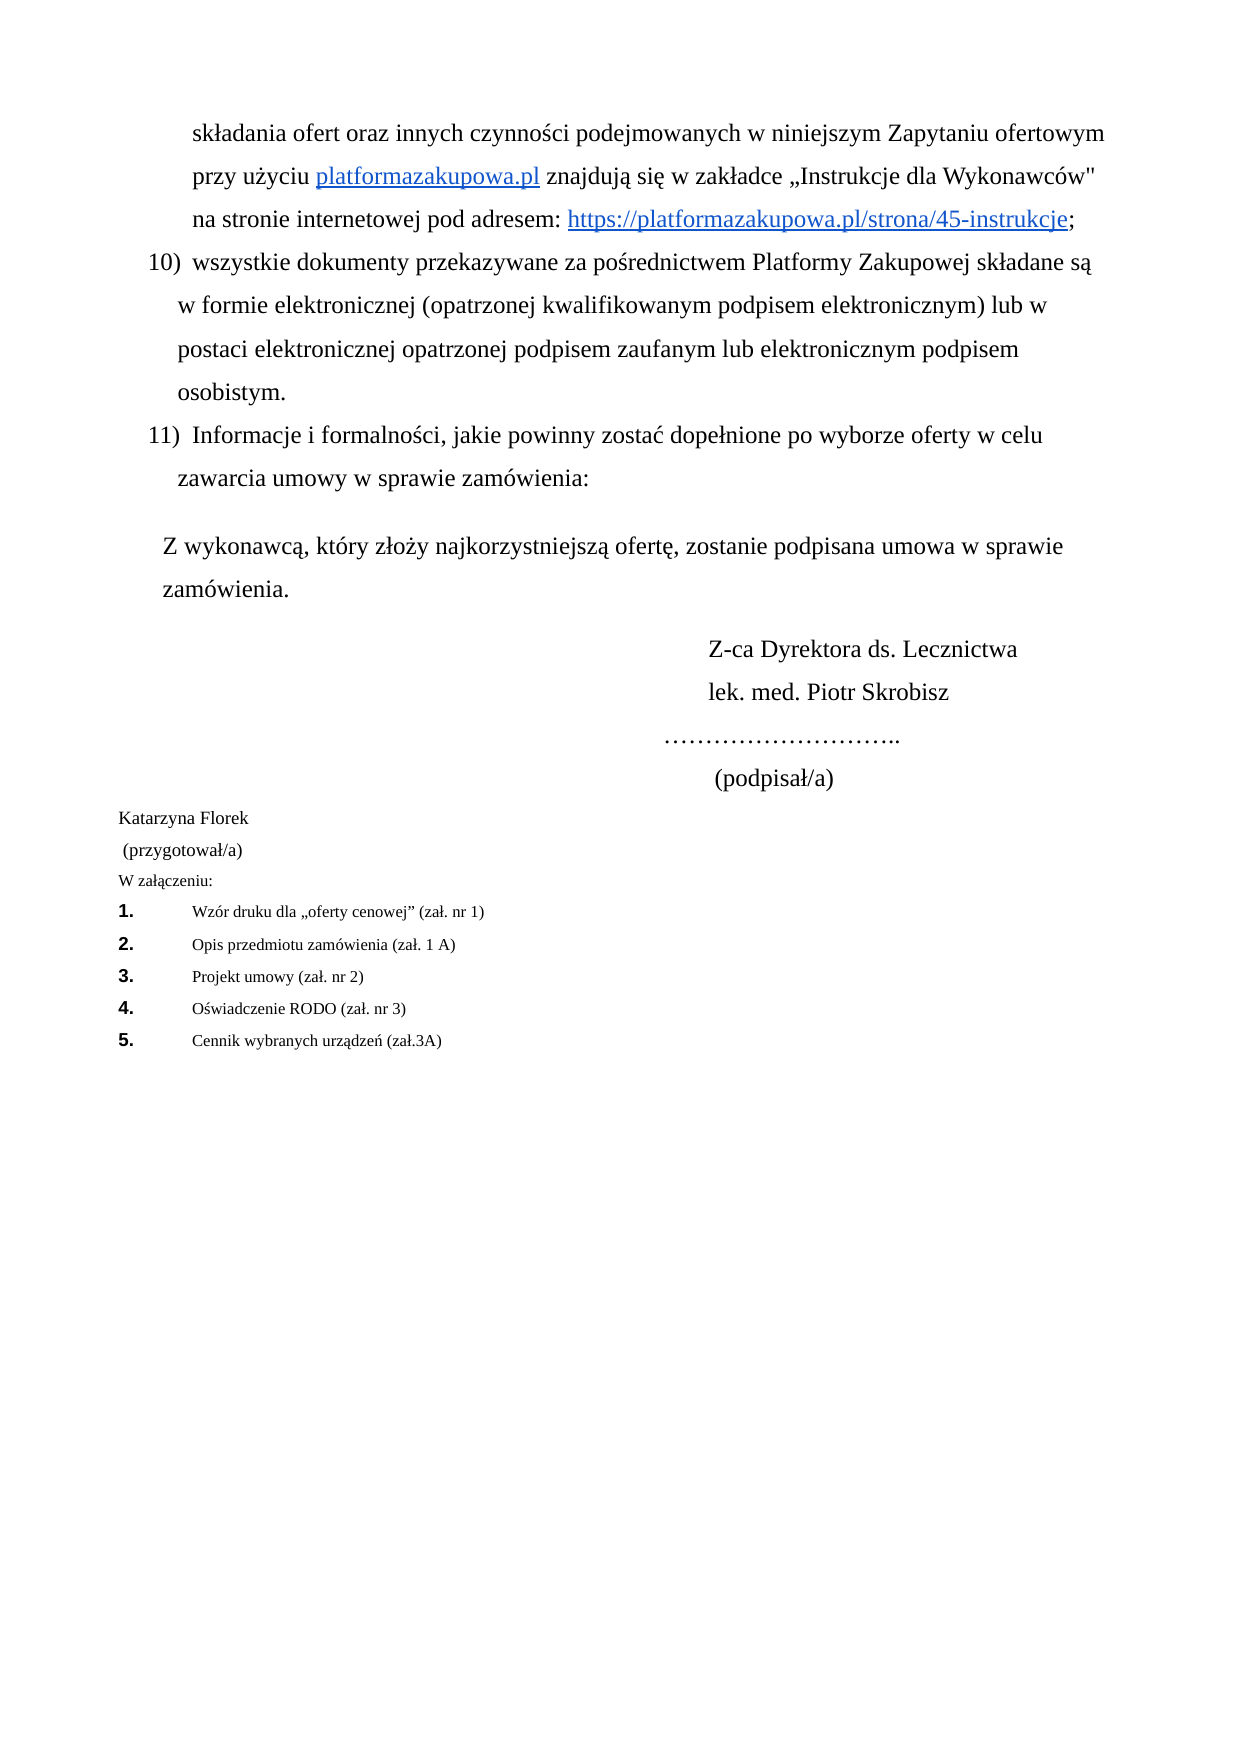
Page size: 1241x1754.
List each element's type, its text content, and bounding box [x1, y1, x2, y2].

text Z wykonawcą, który złoży najkorzystniejszą ofertę, zostanie podpisana umowa w sprawie zamówienia. [162, 531, 1122, 603]
list Oświadczenie RODO (zał. nr 3) [118, 997, 1122, 1018]
text (przygotował/a) [118, 839, 1122, 861]
list Projekt umowy (zał. nr 2) [118, 964, 1122, 986]
text lek. med. Piotr Skrobisz [118, 677, 1122, 706]
list Informacje i formalności, jakie powinny zostać dopełnione po wyborze oferty w celu zawarcia umowy w sprawie zamówienia: [148, 420, 1122, 492]
text Z-ca Dyrektora ds. Lecznictwa [118, 634, 1122, 663]
text W załączeniu: [118, 871, 1122, 890]
list Cennik wybranych urządzeń (zał.3A) [118, 1029, 1122, 1051]
text Katarzyna Florek [118, 807, 1122, 828]
text ……………………….. [118, 720, 1122, 749]
text (podpisał/a) [708, 763, 1122, 792]
list wszystkie dokumenty przekazywane za pośrednictwem Platformy Zakupowej składane są w formie elektronicznej (opatrzonej kwalifikowanym podpisem elektronicznym) lub w postaci elektronicznej opatrzonej podpisem zaufanym lub elektronicznym podpisem osobistym. [148, 247, 1122, 406]
list Opis przedmiotu zamówienia (zał. 1 A) [118, 932, 1122, 954]
list składania ofert oraz innych czynności podejmowanych w niniejszym Zapytaniu ofertowym przy użyciu platformazakupowa.pl znajdują się w zakładce „Instrukcje dla Wykonawców" na stronie internetowej pod adresem: https://platformazakupowa.pl/strona/45-instrukcje; [162, 118, 1122, 233]
list Wzór druku dla „oferty cenowej” (zał. nr 1) [118, 900, 1122, 922]
